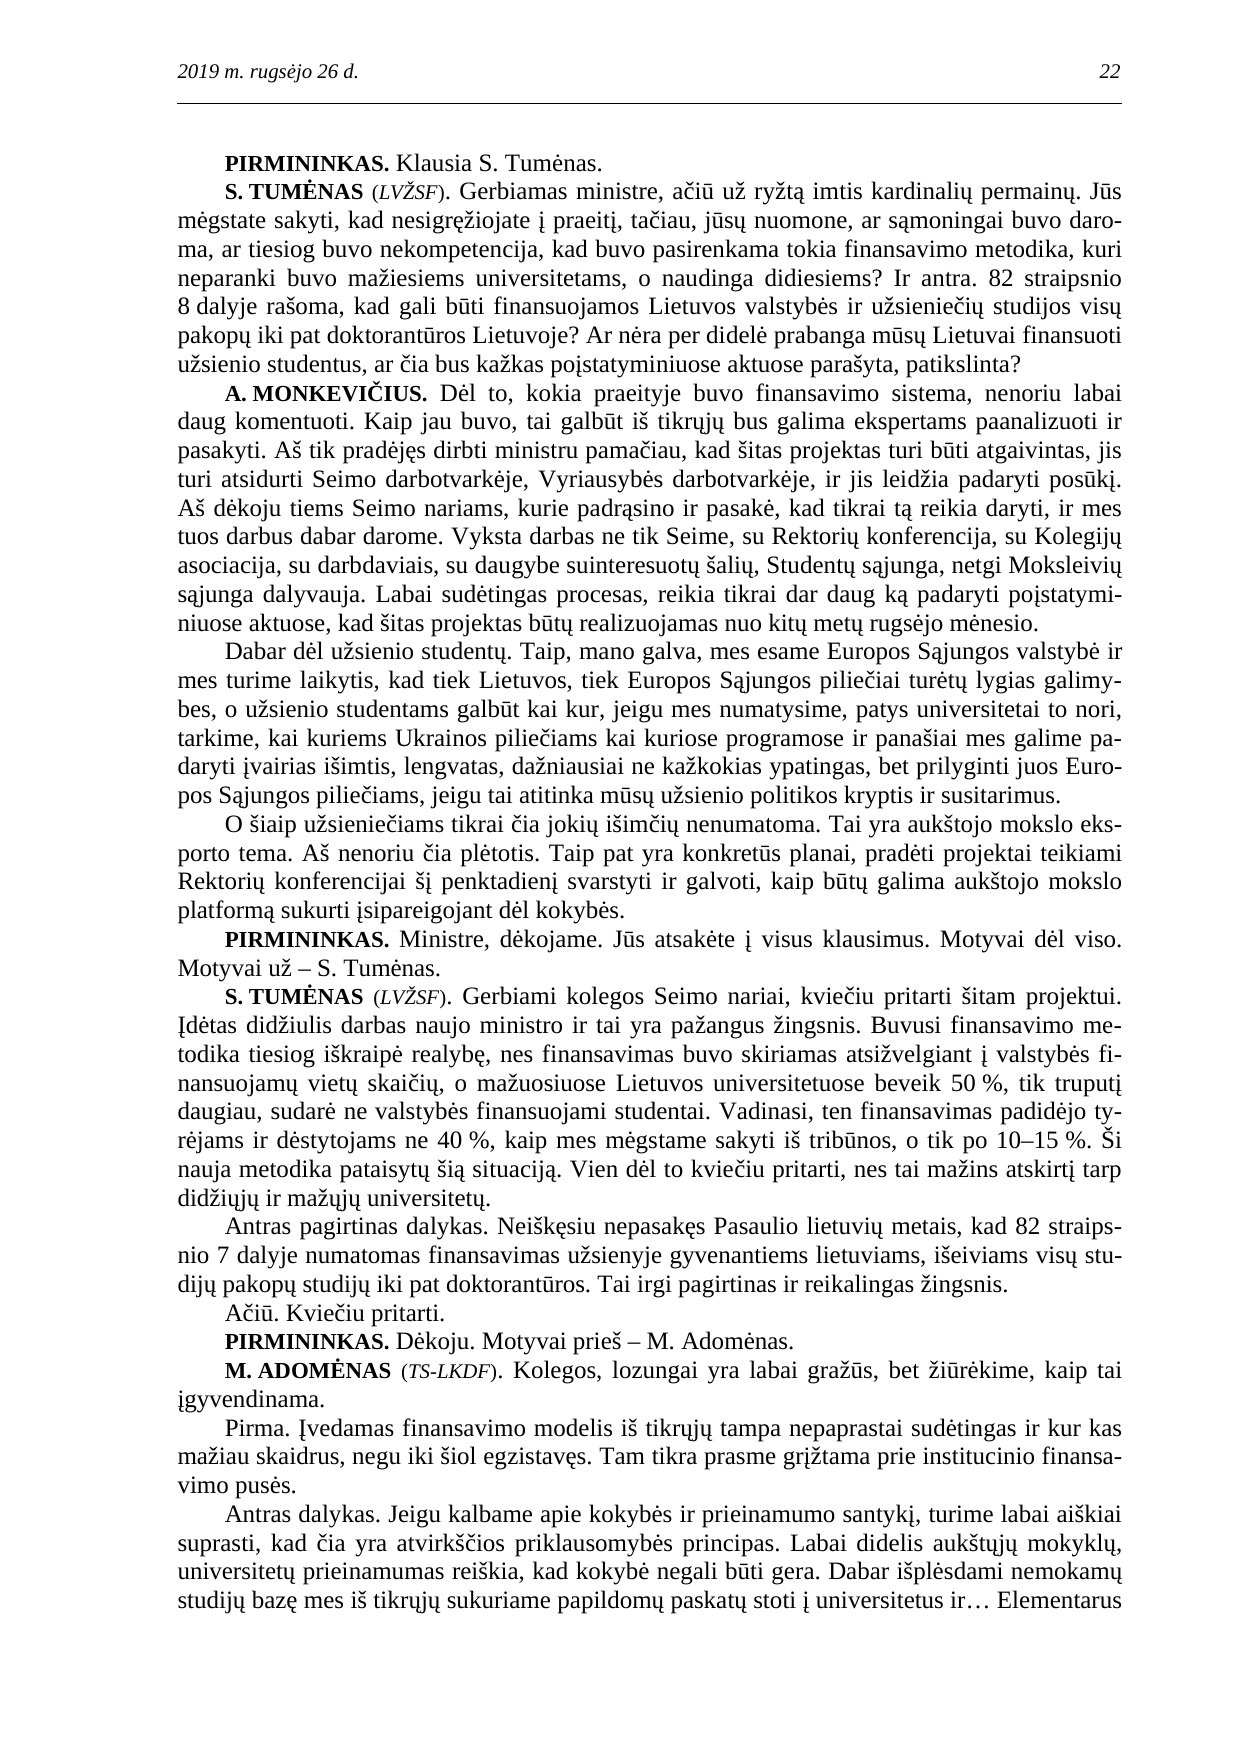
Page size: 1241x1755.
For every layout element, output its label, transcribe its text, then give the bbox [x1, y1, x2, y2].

text Da­bar dėl už­sie­nio stu­den­tų. Taip, ma­no gal­va, mes esa­me Eu­ro­pos Są­jun­gos vals­ty­bė ir mes tu­ri­me lai­ky­tis, kad tiek Lie­tu­vos, tiek Eu­ro­pos Są­jun­gos pi­lie­čiai tu­rė­tų ly­gias ga­li­my­bes, o už­sie­nio stu­den­tams gal­būt kai kur, jei­gu mes nu­ma­ty­si­me, pa­tys uni­ver­si­te­tai to no­ri, tar­ki­me, kai ku­riems Uk­rai­nos pi­lie­čiams kai ku­rio­se pro­gra­mo­se ir pa­na­šiai mes ga­li­me pa­da­ry­ti įvai­rias iš­im­tis, leng­va­tas, daž­niau­siai ne kaž­ko­kias ypa­tin­gas, bet pri­ly­gin­ti juos Eu­ro­pos Są­jun­gos pi­lie­čiams, jei­gu tai ati­tin­ka mū­sų už­sie­nio po­li­ti­kos kryp­tis ir su­si­ta­ri­mus. [177, 636, 1122, 809]
text Ačiū. Kvie­čiu pri­tar­ti. [177, 1298, 1122, 1326]
text PIRMININKAS. Mi­nist­re, dė­ko­ja­me. Jūs at­sa­kė­te į vi­sus klau­si­mus. Mo­ty­vai dėl vi­so. Mo­ty­vai už – S. Tu­mė­nas. [177, 924, 1122, 981]
text M. ADOMĖNAS (TS-LKDF). Ko­le­gos, lo­zun­gai yra la­bai gra­žūs, bet žiū­rė­ki­me, kaip tai įgy­ven­di­na­ma. [177, 1355, 1122, 1413]
text S. TUMĖNAS (LVŽSF). Ger­bia­mas mi­nist­re, ačiū už ryž­tą im­tis kar­di­na­lių per­mai­nų. Jūs mėgs­ta­te sa­ky­ti, kad ne­si­grę­žio­ja­te į pra­ei­tį, ta­čiau, jū­sų nuo­mo­ne, ar są­mo­nin­gai bu­vo da­ro­ma, ar tie­siog bu­vo ne­kom­pe­ten­ci­ja, kad bu­vo pa­si­ren­ka­ma to­kia fi­nan­sa­vi­mo me­to­di­ka, ku­ri ne­pa­ran­ki bu­vo ma­žie­siems uni­ver­si­te­tams, o nau­din­ga di­die­siems? Ir an­tra. 82 straips­nio 8 da­ly­je ra­šo­ma, kad ga­li bū­ti fi­nan­suo­ja­mos Lie­tu­vos vals­ty­bės ir už­sie­nie­čių stu­di­jos vi­sų pa­ko­pų iki pat dok­to­ran­tū­ros Lie­tu­vo­je? Ar nė­ra per di­de­lė pra­ban­ga mū­sų Lie­tu­vai fi­nan­suo­ti už­sie­nio stu­den­tus, ar čia bus kaž­kas po­įsta­ty­mi­niuo­se ak­tuo­se pa­ra­šy­ta, pa­tiks­lin­ta? [177, 176, 1122, 378]
text S. TUMĖNAS (LVŽSF). Ger­bia­mi ko­le­gos Sei­mo na­riai, kvie­čiu pri­tar­ti ši­tam pro­jek­tui. Įdė­tas di­džiu­lis dar­bas nau­jo mi­nist­ro ir tai yra pa­žan­gus žings­nis. Bu­vu­si fi­nan­sa­vi­mo me­todi­ka tie­siog iš­krai­pė re­a­ly­bę, nes fi­nan­sa­vi­mas bu­vo ski­ria­mas at­si­žvel­giant į vals­ty­bės fi­nan­suo­ja­mų vie­tų skai­čių, o ma­žuo­siuo­se Lie­tu­vos uni­ver­si­te­tuo­se be­veik 50 %, tik tru­pu­tį dau­giau, su­da­rė ne vals­ty­bės fi­nan­suo­ja­mi stu­den­tai. Va­di­na­si, ten fi­nan­sa­vi­mas pa­di­dė­jo ty­rė­jams ir dės­ty­to­jams ne 40 %, kaip mes mėgs­ta­me sa­ky­ti iš tri­bū­nos, o tik po 10–15 %. Ši nau­ja me­to­di­ka pa­tai­sy­tų šią si­tu­a­ci­ją. Vien dėl to kvie­čiu pri­tar­ti, nes tai ma­žins at­skir­tį tarp di­džių­jų ir ma­žų­jų uni­ver­si­te­tų. [177, 981, 1122, 1211]
text O šiaip už­sie­nie­čiams tik­rai čia jo­kių iš­im­čių ne­nu­ma­to­ma. Tai yra aukš­to­jo moks­lo eks­por­to te­ma. Aš ne­no­riu čia plė­to­tis. Taip pat yra kon­kre­tūs pla­nai, pra­dė­ti pro­jek­tai tei­kia­mi Rek­to­rių kon­fe­ren­ci­jai šį penk­ta­die­nį svars­ty­ti ir gal­vo­ti, kaip bū­tų ga­li­ma aukš­to­jo moks­lo plat­for­mą su­kur­ti įsi­pa­rei­go­jant dėl ko­ky­bės. [177, 809, 1122, 924]
text Ant­ras pa­gir­ti­nas da­ly­kas. Ne­iš­kę­siu ne­pa­sa­kęs Pa­sau­lio lie­tu­vių me­tais, kad 82 straips­nio 7 da­ly­je nu­ma­to­mas fi­nan­sa­vi­mas už­sie­ny­je gy­ve­nan­tiems lie­tu­viams, iš­ei­viams vi­sų stu­di­jų pa­ko­pų stu­di­jų iki pat dok­to­ran­tū­ros. Tai ir­gi pa­gir­ti­nas ir rei­ka­lin­gas žings­nis. [177, 1211, 1122, 1298]
text Ant­ras da­ly­kas. Jei­gu kal­ba­me apie ko­ky­bės ir pri­ei­na­mu­mo san­ty­kį, tu­ri­me la­bai aiš­kiai su­pras­ti, kad čia yra at­virkš­čios pri­klau­so­my­bės prin­ci­pas. La­bai di­de­lis aukš­tų­jų mo­kyk­lų, uni­ver­si­te­tų pri­ei­na­mu­mas reiš­kia, kad ko­ky­bė ne­ga­li bū­ti ge­ra. Da­bar iš­plės­da­mi ne­mo­ka­mų stu­di­jų ba­zę mes iš tik­rų­jų su­ku­ria­me pa­pil­do­mų pa­ska­tų sto­ti į uni­ver­si­te­tus ir… Ele­men­ta­rus [177, 1499, 1122, 1614]
text A. MONKEVIČIUS. Dėl to, ko­kia pra­ei­ty­je bu­vo fi­nan­sa­vi­mo sis­te­ma, ne­no­riu la­bai daug ko­men­tuo­ti. Kaip jau bu­vo, tai gal­būt iš tik­rų­jų bus ga­li­ma eks­per­tams pa­ana­li­zuo­ti ir pa­sa­ky­ti. Aš tik pra­dė­jęs dirb­ti mi­nist­ru pa­ma­čiau, kad ši­tas pro­jek­tas tu­ri bū­ti at­gai­vin­tas, jis tu­ri at­si­dur­ti Sei­mo dar­bo­tvarkėje, Vy­riau­sy­bės dar­bo­tvarkėje, ir jis lei­džia pa­da­ry­ti po­sū­kį. Aš dė­ko­ju tiems Sei­mo na­riams, ku­rie pa­drą­si­no ir pa­sa­kė, kad tik­rai tą rei­kia da­ry­ti, ir mes tuos dar­bus da­bar da­ro­me. Vyks­ta dar­bas ne tik Sei­me, su Rek­to­rių kon­fe­ren­ci­ja, su Ko­le­gi­jų aso­cia­ci­ja, su darb­da­viais, su dau­gy­be su­in­te­re­suo­tų ša­lių, Stu­den­tų są­jun­ga, net­gi Moks­lei­vių są­jun­ga da­ly­vau­ja. La­bai su­dė­tin­gas pro­ce­sas, rei­kia tik­rai dar daug ką pa­da­ry­ti po­įsta­ty­mi­niuo­se ak­tuo­se, kad ši­tas pro­jek­tas bū­tų re­a­li­zuo­ja­mas nuo ki­tų me­tų rug­sė­jo mė­ne­sio. [177, 378, 1122, 636]
text PIRMININKAS. Dė­ko­ju. Mo­ty­vai prieš – M. Ado­mė­nas. [177, 1326, 1122, 1355]
text PIRMININKAS. Klau­sia S. Tu­mė­nas. [177, 148, 1122, 176]
text Pir­ma. Įve­da­mas fi­nan­sa­vi­mo mo­de­lis iš tik­rų­jų tam­pa ne­pa­pras­tai su­dė­tin­gas ir kur kas ma­žiau skaid­rus, ne­gu iki šiol eg­zis­ta­vęs. Tam tik­ra pras­me grįž­ta­ma prie ins­ti­tu­ci­nio fi­nan­sa­vi­mo pu­sės. [177, 1413, 1122, 1499]
